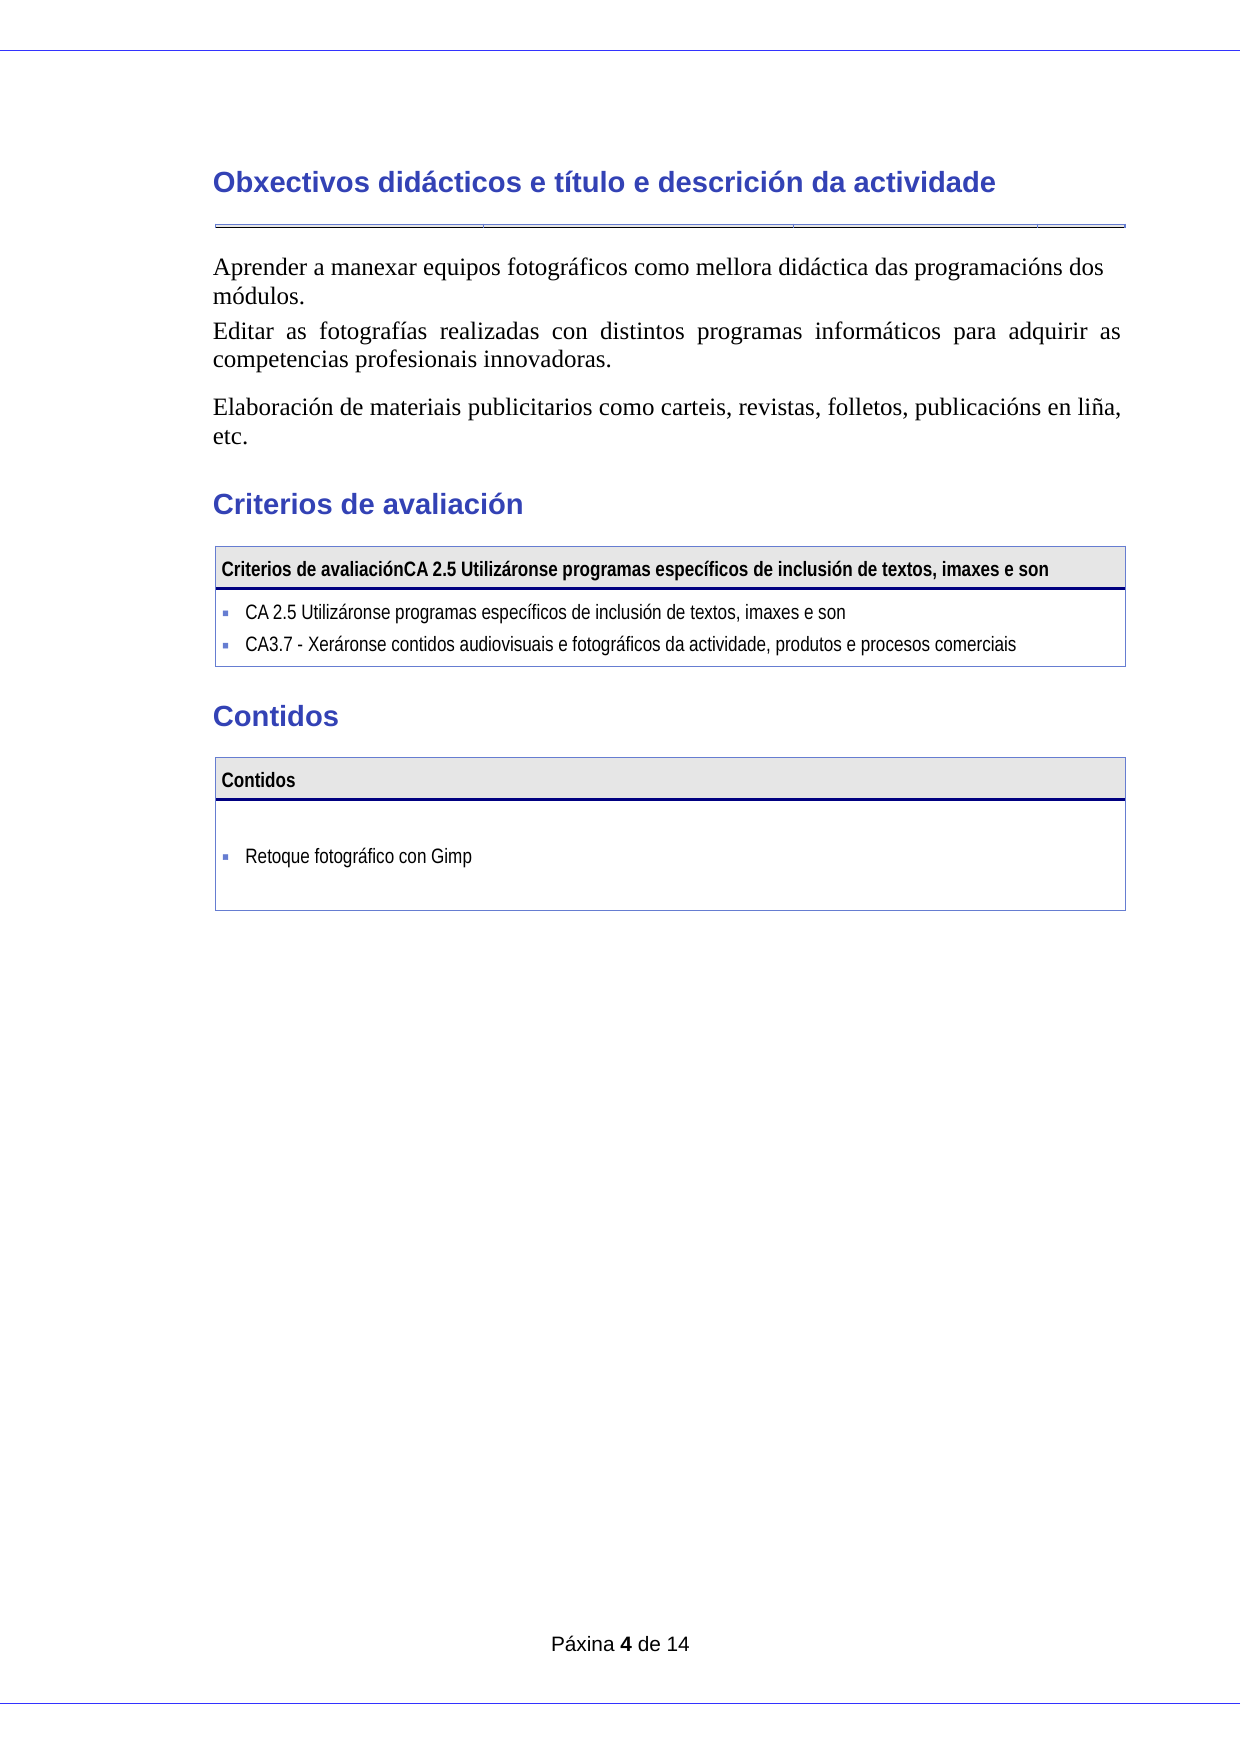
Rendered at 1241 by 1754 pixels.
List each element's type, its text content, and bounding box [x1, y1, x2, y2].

table_cell Retoque fotográfico con Gimp [216, 801, 1125, 910]
table_cell CA 2.5 Utilizáronse programas específicos de inclusión de textos, imaxes e son CA3.7 - Xeráronse contidos audiovisuais e fotográficos da actividade, produtos e procesos comerciais [216, 590, 1125, 666]
text Contidos [213, 698, 1122, 732]
table_header Criterios de avaliaciónCA 2.5 Utilizáronse programas específicos de inclusión de textos, imaxes e son [216, 547, 1125, 587]
text Obxectivos didácticos e título e descrición da actividade [213, 165, 1122, 198]
text Criterios de avaliación [213, 487, 1122, 521]
table_header Contidos [216, 758, 1125, 798]
text Elaboración de materiais publicitarios como carteis, revistas, folletos, publicacións en liña, etc. [213, 392, 1122, 449]
text Aprender a manexar equipos fotográficos como mellora didáctica das programacións dos módulos. [213, 223, 1122, 309]
text Editar as fotografías realizadas con distintos programas informáticos para adquirir as competencias profesionais innovadoras. [213, 316, 1122, 373]
